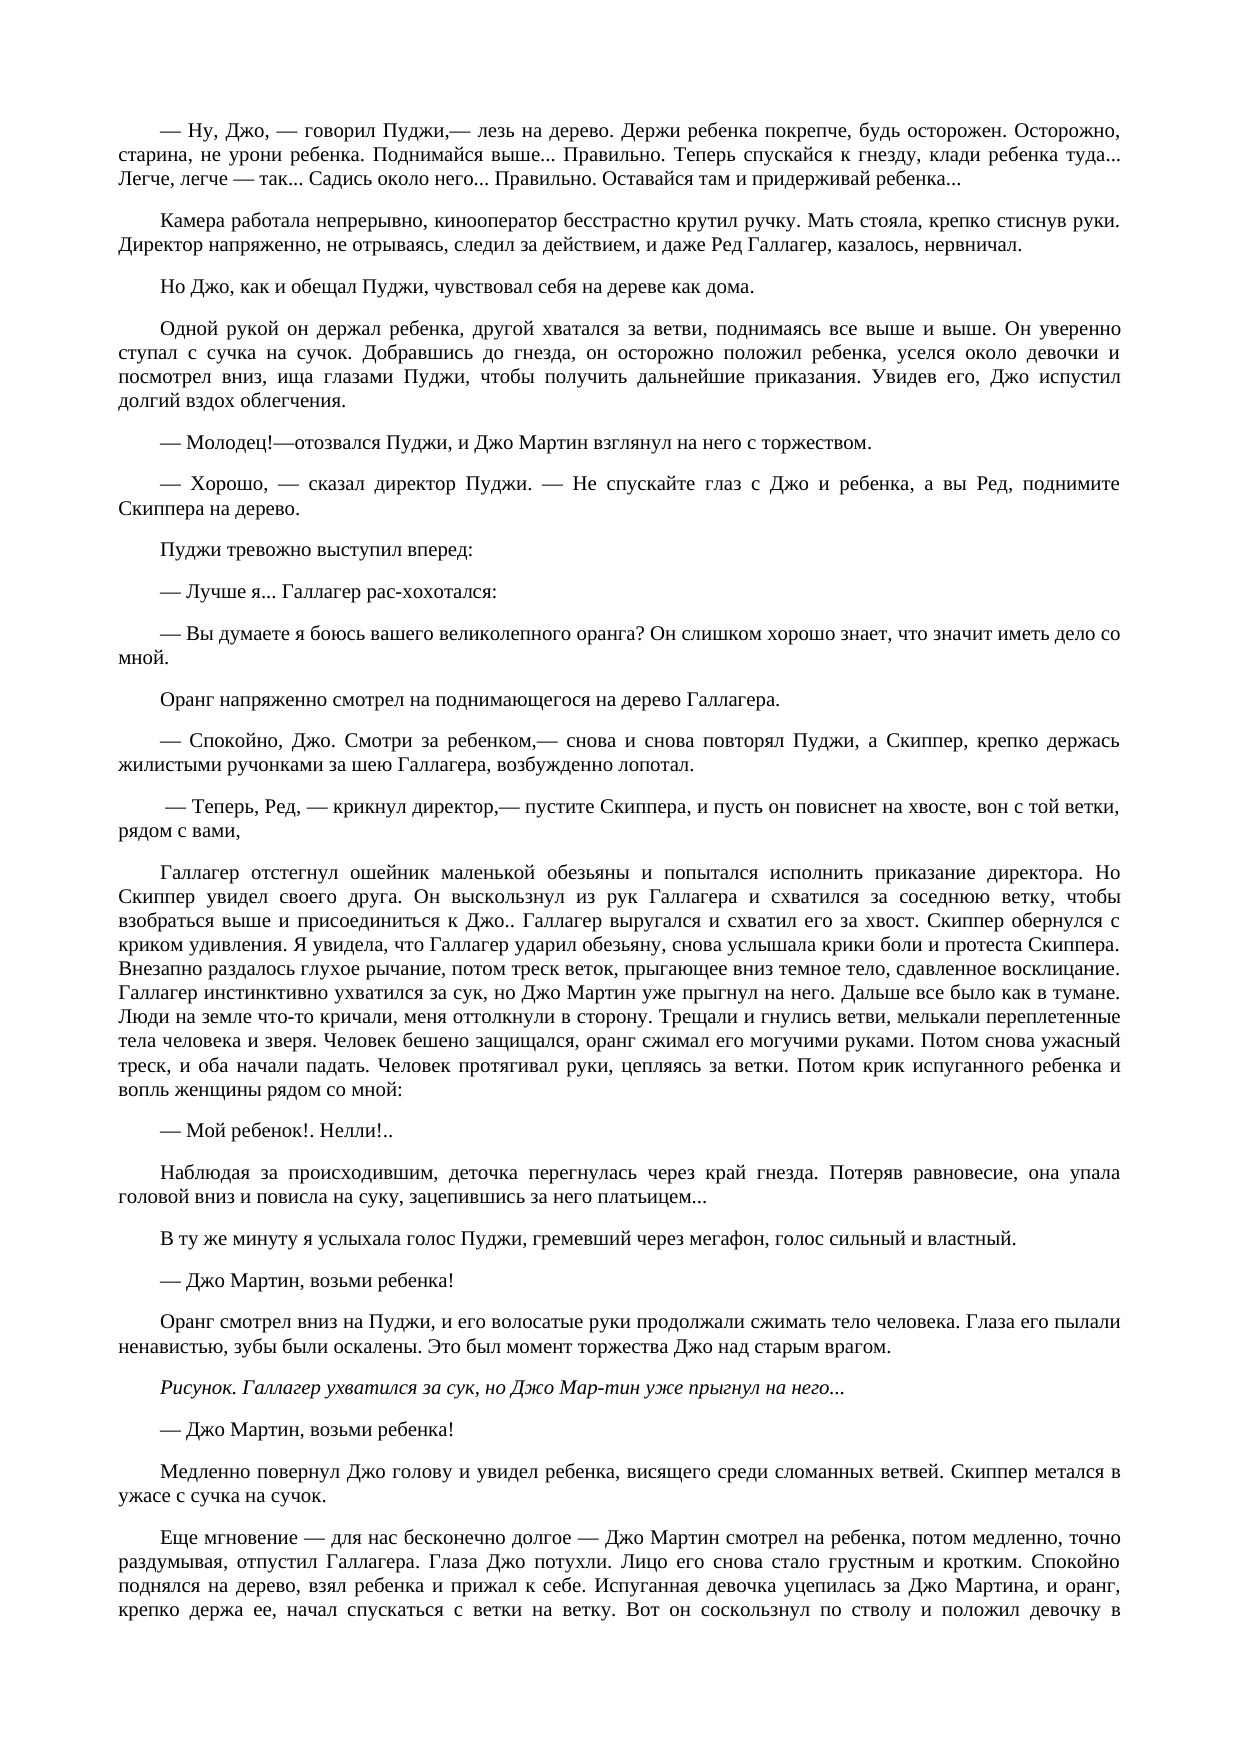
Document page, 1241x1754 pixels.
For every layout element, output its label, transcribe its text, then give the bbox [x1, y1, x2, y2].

text — Вы думаете я боюсь вашего великолепного оранга? Он слишком хорошо знает, что значит иметь дело со мной. [118, 621, 1122, 669]
text Оранг напряженно смотрел на поднимающегося на дерево Галлагера. [118, 687, 1122, 711]
text Но Джо, как и обещал Пуджи, чувствовал себя на дереве как дома. [118, 274, 1122, 298]
text Медленно повернул Джо голову и увидел ребенка, висящего среди сломанных ветвей. Скиппер метался в ужасе с сучка на сучок. [118, 1459, 1122, 1507]
text Рисунок. Галлагер ухватился за сук, но Джо Мар-тин уже прыгнул на него... [118, 1375, 1122, 1399]
text Оранг смотрел вниз на Пуджи, и его волосатые руки продолжали сжимать тело человека. Глаза его пылали ненавистью, зубы были оскалены. Это был момент торжества Джо над старым врагом. [118, 1309, 1122, 1358]
text — Ну, Джо, — говорил Пуджи,— лезь на дерево. Держи ребенка покрепче, будь осторожен. Осторожно, старина, не урони ребенка. Поднимайся выше... Правильно. Теперь спускайся к гнезду, клади ребенка туда... Легче, легче — так... Садись около него... Правильно. Оставайся там и придерживай ребенка... [118, 118, 1122, 190]
text — Молодец!—отозвался Пуджи, и Джо Мартин взглянул на него с торжеством. [118, 429, 1122, 454]
text — Спокойно, Джо. Смотри за ребенком,— снова и снова повторял Пуджи, а Скиппер, крепко держась жилистыми ручонками за шею Галлагера, возбужденно лопотал. [118, 728, 1122, 776]
text — Лучше я... Галлагер рас-хохотался: [118, 579, 1122, 603]
text В ту же минуту я услыхала голос Пуджи, гремевший через мегафон, голос сильный и властный. [118, 1226, 1122, 1250]
text — Теперь, Ред, — крикнул директор,— пустите Скиппера, и пусть он повиснет на хвосте, вон с той ветки, рядом с вами, [118, 794, 1122, 842]
text Камера работала непрерывно, кинооператор бесстрастно крутил ручку. Мать стояла, крепко стиснув руки. Директор напряженно, не отрываясь, следил за действием, и даже Ред Галлагер, казалось, нервничал. [118, 208, 1122, 256]
text Галлагер отстегнул ошейник маленькой обезьяны и попытался исполнить приказание директора. Но Скиппер увидел своего друга. Он выскользнул из рук Галлагера и схватился за соседнюю ветку, чтобы взобраться выше и присоединиться к Джо.. Галлагер выругался и схватил его за хвост. Скиппер обернулся с криком удивления. Я увидела, что Галлагер ударил обезьяну, снова услышала крики боли и протеста Скиппера. Внезапно раздалось глухое рычание, потом треск веток, прыгающее вниз темное тело, сдавленное восклицание. Галлагер инстинктивно ухватился за сук, но Джо Мартин уже прыгнул на него. Дальше все было как в тумане. Люди на земле что-то кричали, меня оттолкнули в сторону. Трещали и гнулись ветви, мелькали переплетенные тела человека и зверя. Человек бешено защищался, оранг сжимал его могучими руками. Потом снова ужасный треск, и оба начали падать. Человек протягивал руки, цепляясь за ветки. Потом крик испуганного ребенка и вопль женщины рядом со мной: [118, 860, 1122, 1101]
text — Хорошо, — сказал директор Пуджи. — Не спускайте глаз с Джо и ребенка, а вы Ред, поднимите Скиппера на дерево. [118, 471, 1122, 519]
text Пуджи тревожно выступил вперед: [118, 537, 1122, 561]
text Одной рукой он держал ребенка, другой хватался за ветви, поднимаясь все выше и выше. Он уверенно ступал с сучка на сучок. Добравшись до гнезда, он осторожно положил ребенка, уселся около девочки и посмотрел вниз, ища глазами Пуджи, чтобы получить дальнейшие приказания. Увидев его, Джо испустил долгий вздох облегчения. [118, 316, 1122, 412]
text — Джо Мартин, возьми ребенка! [118, 1417, 1122, 1441]
text Еще мгновение — для нас бесконечно долгое — Джо Мартин смотрел на ребенка, потом медленно, точно раздумывая, отпустил Галлагера. Глаза Джо потухли. Лицо его снова стало грустным и кротким. Спокойно поднялся на дерево, взял ребенка и прижал к себе. Испуганная девочка уцепилась за Джо Мартина, и оранг, крепко держа ее, начал спускаться с ветки на ветку. Вот он соскользнул по стволу и положил девочку в [118, 1525, 1122, 1621]
text Наблюдая за происходившим, деточка перегнулась через край гнезда. Потеряв равновесие, она упала головой вниз и повисла на суку, зацепившись за него платьицем... [118, 1160, 1122, 1208]
text — Мой ребенок!. Нелли!.. [118, 1118, 1122, 1142]
text — Джо Мартин, возьми ребенка! [118, 1268, 1122, 1292]
